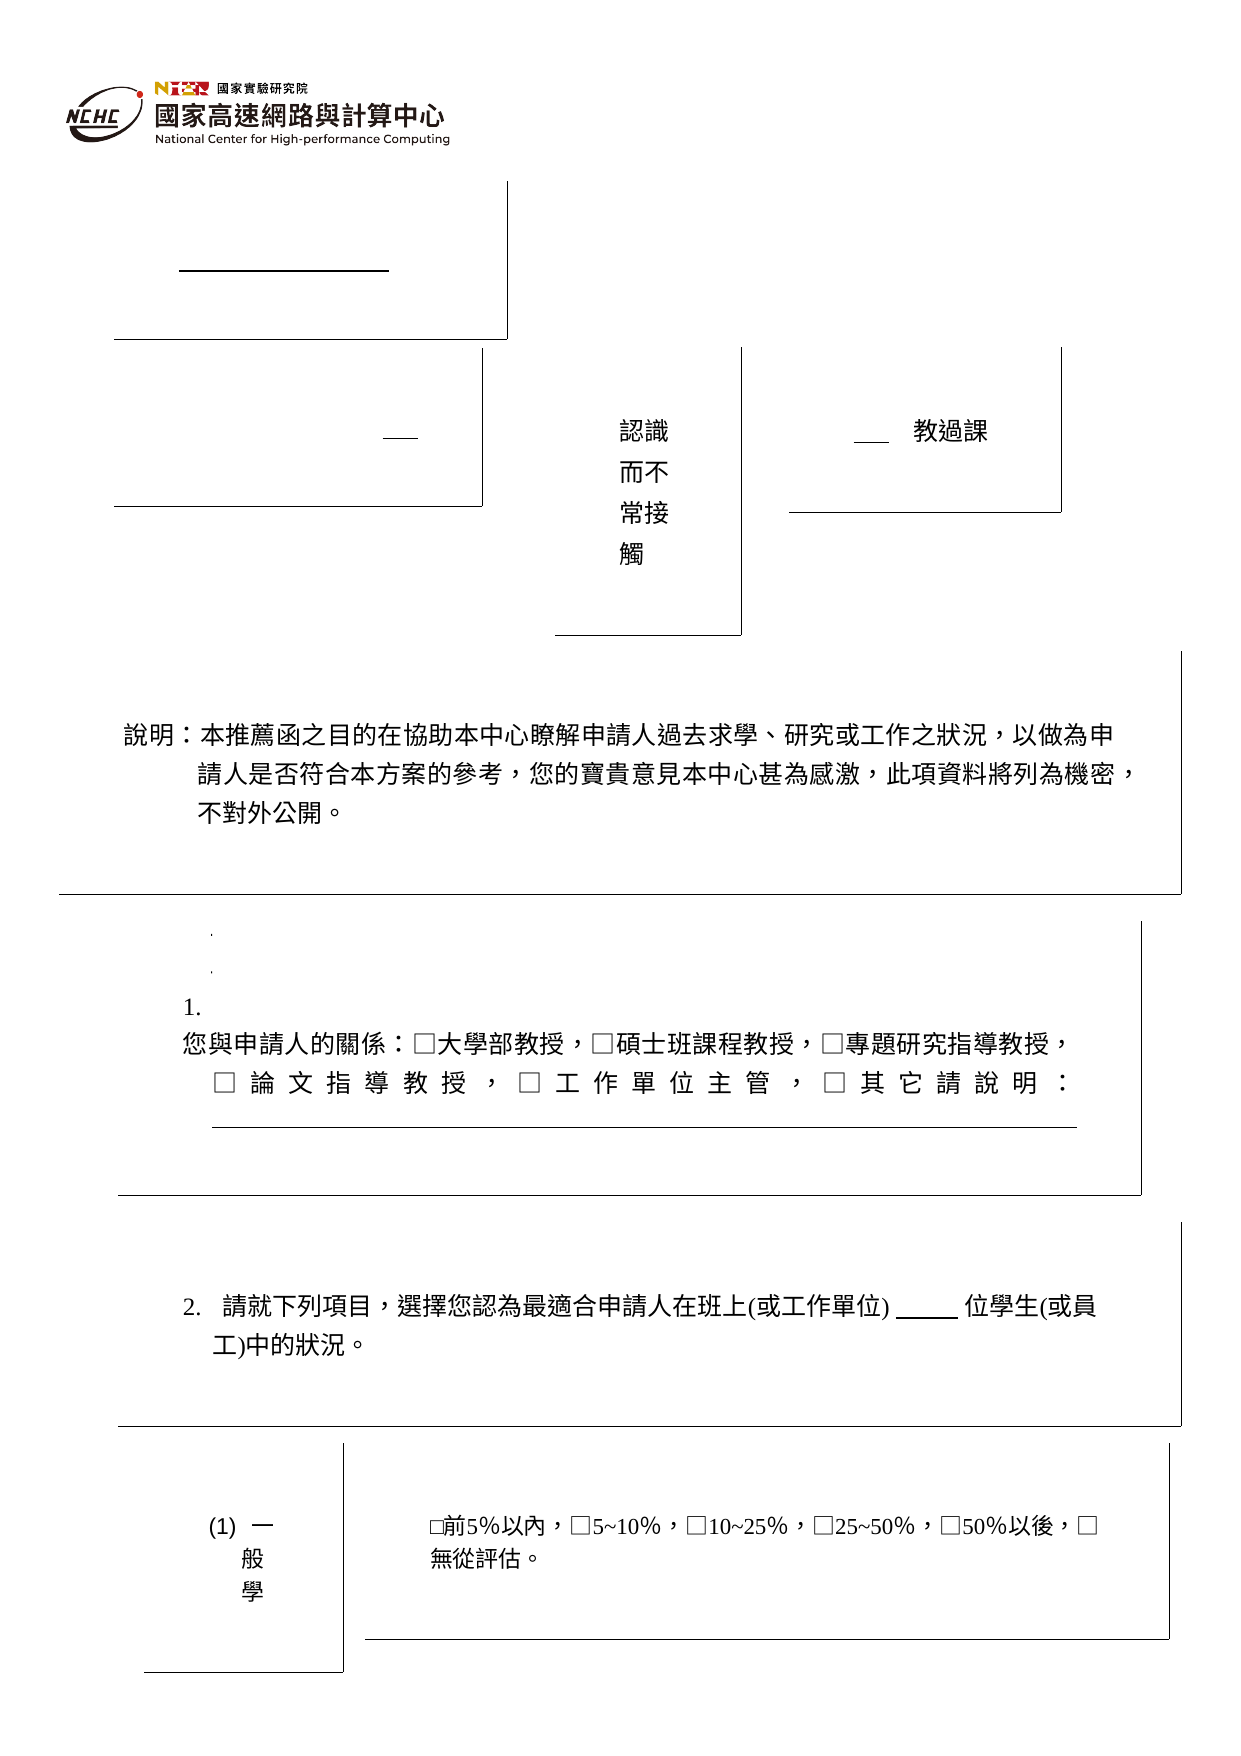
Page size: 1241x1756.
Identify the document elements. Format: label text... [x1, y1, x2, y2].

list 您與申請人的關係：□大學部教授，□碩士班課程教授，□專題研究指導教授，□論文指導教授，□工作單位主管，□其它請說明： [118, 921, 1141, 1195]
table_header [103, 181, 531, 344]
text 說明：本推薦函之目的在協助本中心瞭解申請人過去求學、研究或工作之狀況，以做為申請人是否符合本方案的參考，您的寶貴意見本中心甚為感激，此項資料將列為機密，不對外公開。 [59, 651, 1181, 894]
table_cell 教過課 [753, 345, 1072, 638]
table_cell [103, 345, 531, 638]
table_header [753, 181, 1072, 344]
table_header 一般學業成績： [133, 1441, 354, 1672]
list 請就下列項目，選擇您認為最適合申請人在班上(或工作單位) 位學生(或員工)中的狀況。 [118, 1222, 1181, 1426]
table_cell 認識而不常接觸 [531, 345, 753, 638]
table_header □前5％以內，□5~10％，□10~25％，□25~50％，□50％以後，□無從評估。 [354, 1441, 1181, 1672]
table_header [531, 181, 753, 344]
